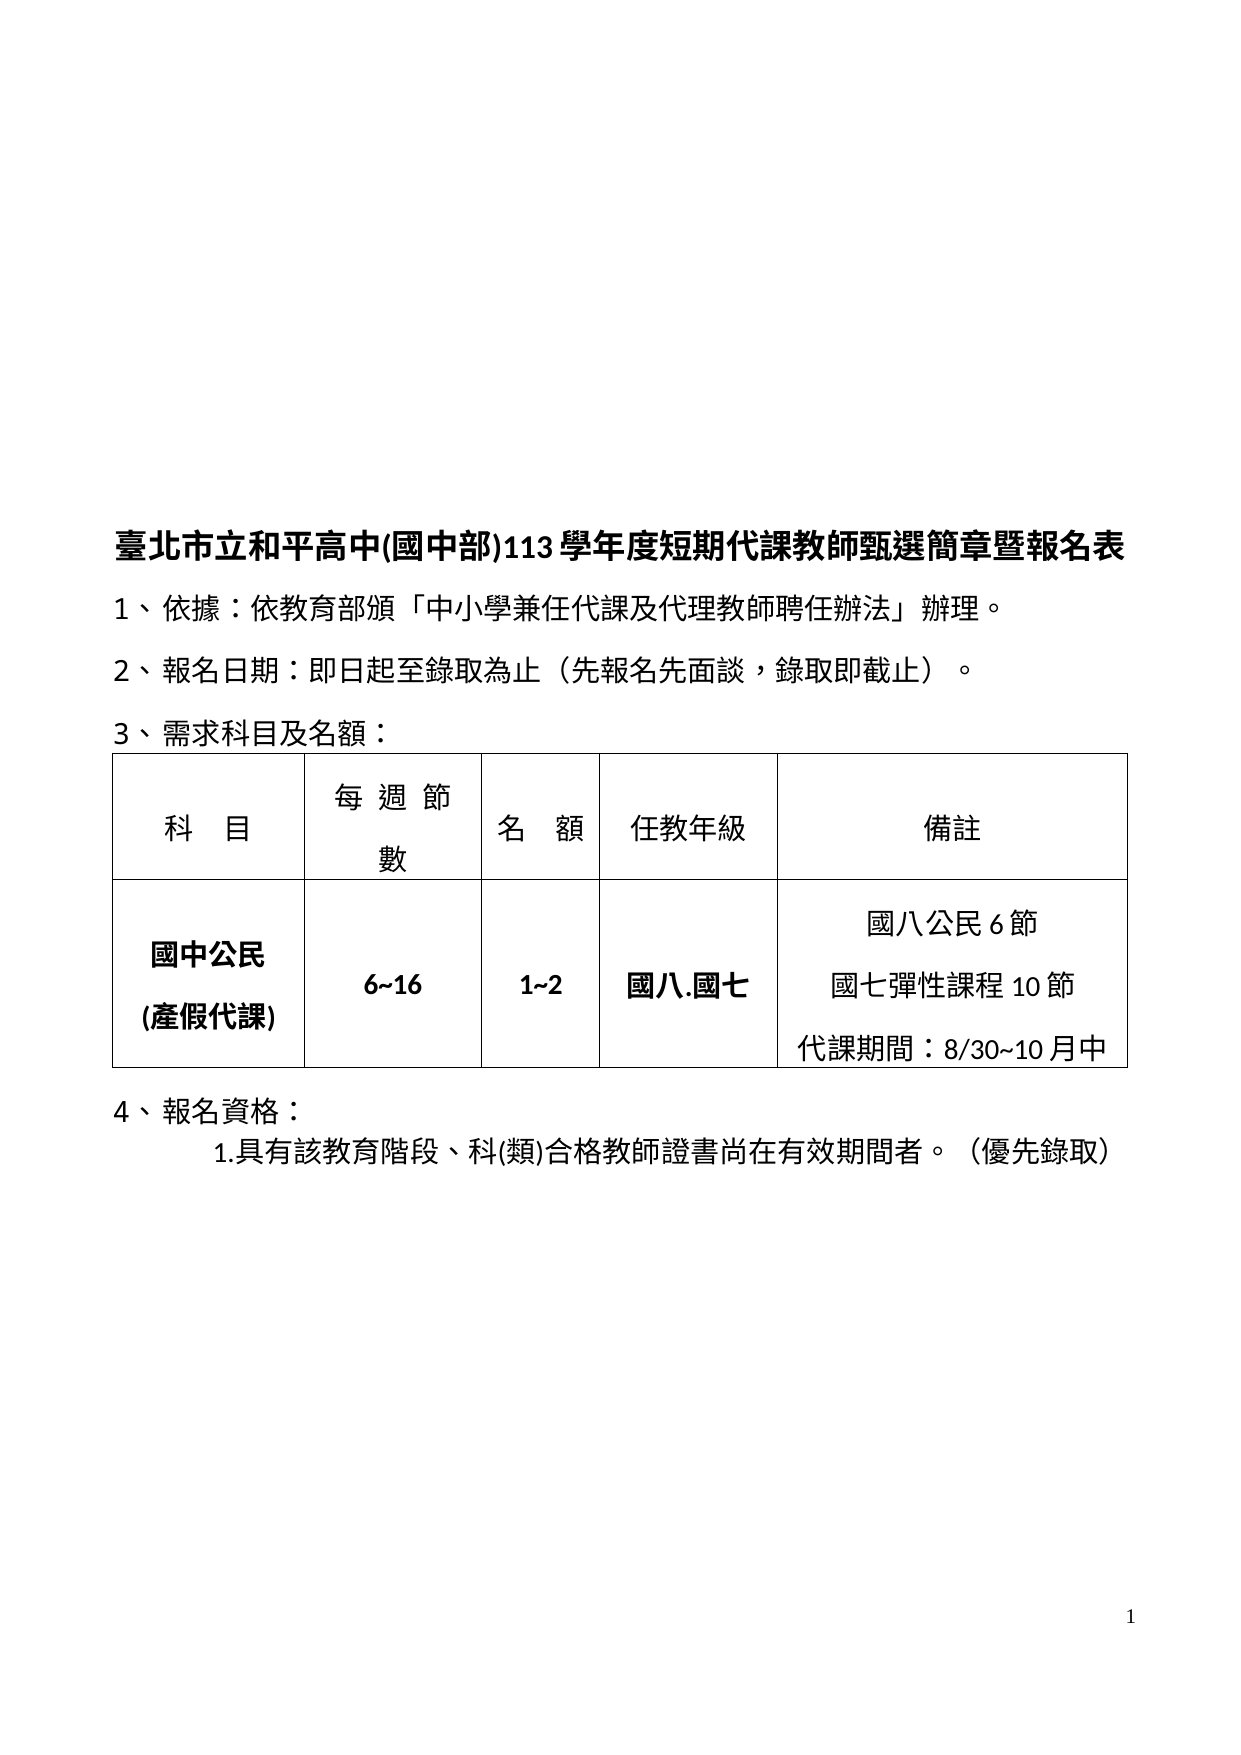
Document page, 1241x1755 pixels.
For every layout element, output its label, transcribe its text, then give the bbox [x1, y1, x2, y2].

table_header 科 目 [113, 754, 304, 879]
list 報名日期：即日起至錄取為止（先報名先面談，錄取即截止）。 [112, 628, 1128, 690]
list 報名資格： [112, 1068, 1128, 1131]
table_header 任教年級 [600, 754, 777, 879]
text 臺北市立和平高中(國中部)113學年度短期代課教師甄選簡章暨報名表 [112, 503, 1128, 565]
table_header 每 週 節 數 [305, 754, 481, 879]
table_header 備註 [778, 754, 1127, 879]
list 需求科目及名額： [112, 690, 1128, 753]
text 1.具有該教育階段、科(類)合格教師證書尚在有效期間者。（優先錄取） [212, 1131, 1128, 1170]
list 依據：依教育部頒「中小學兼任代課及代理教師聘任辦法」辦理。 [112, 565, 1128, 628]
table_cell 國八.國七 [600, 880, 777, 1067]
table_cell 國八公民6節 國七彈性課程10節 代課期間：8/30~10月中 [778, 880, 1127, 1067]
table_header 名 額 [482, 754, 599, 879]
table_cell 國中公民 (產假代課) [113, 880, 304, 1067]
table_cell 6~16 [305, 880, 481, 1067]
table_cell 1~2 [482, 880, 599, 1067]
